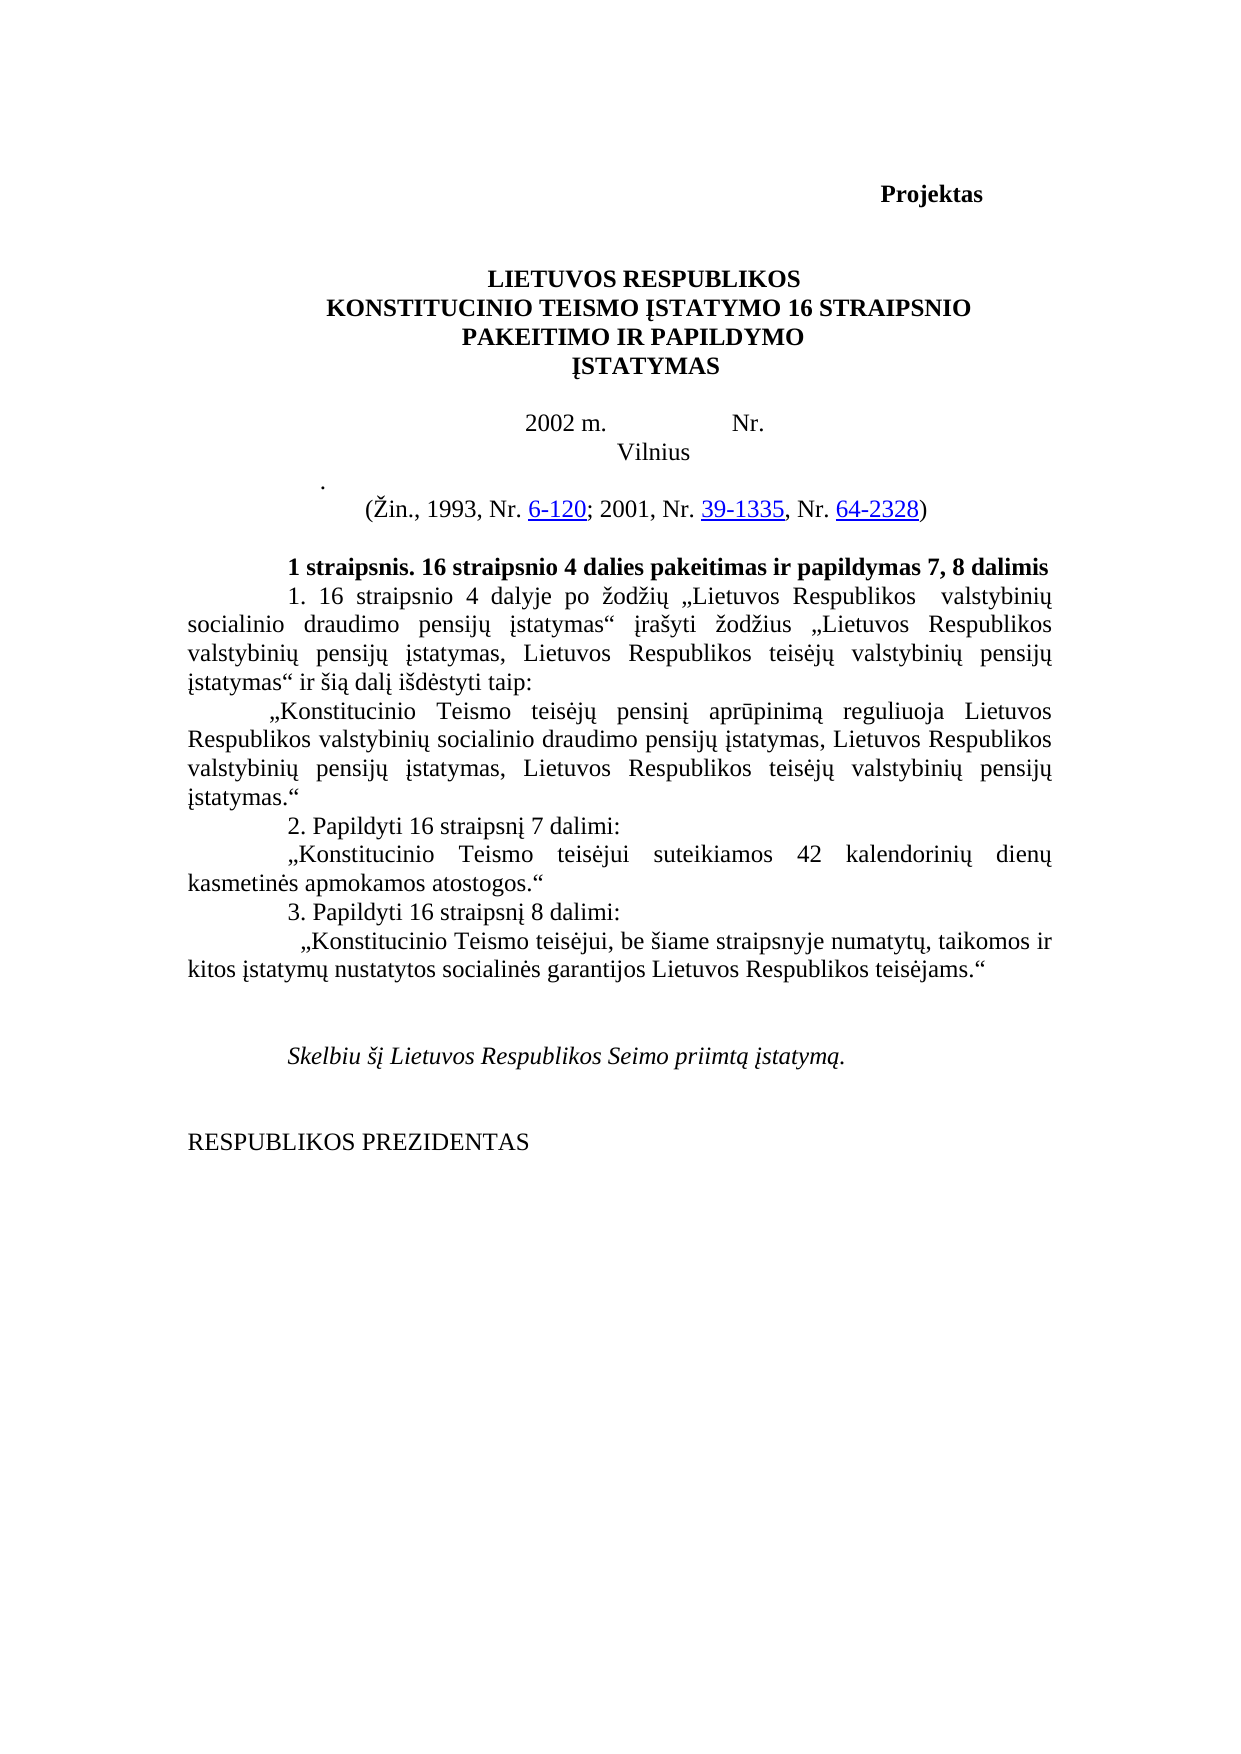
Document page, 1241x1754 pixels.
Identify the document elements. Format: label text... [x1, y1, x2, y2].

text (Žin., 1993, Nr. 6-120; 2001, Nr. 39-1335, Nr. 64-2328) [187, 494, 1053, 523]
text 1 straipsnis. 16 straipsnio 4 dalies pakeitimas ir papildymas 7, 8 dalimis [187, 552, 1053, 581]
text Skelbiu šį Lietuvos Respublikos Seimo priimtą įstatymą. [187, 1041, 1053, 1069]
text KONSTITUCINIO TEISMO ĮSTATYMO 16 STRAIPSNIO [187, 293, 1053, 322]
text LIETUVOS RESPUBLIKOS [187, 264, 1053, 293]
text 1. 16 straipsnio 4 dalyje po žodžių „Lietuvos Respublikos valstybinių socialinio draudimo pensijų įstatymas“ įrašyti žodžius „Lietuvos Respublikos valstybinių pensijų įstatymas, Lietuvos Respublikos teisėjų valstybinių pensijų įstatymas“ ir šią dalį išdėstyti taip: [187, 581, 1053, 696]
text . [187, 466, 1053, 494]
text RESPUBLIKOS PREZIDENTAS [187, 1127, 1053, 1156]
text „Konstitucinio Teismo teisėjų pensinį aprūpinimą reguliuoja Lietuvos Respublikos valstybinių socialinio draudimo pensijų įstatymas, Lietuvos Respublikos valstybinių pensijų įstatymas, Lietuvos Respublikos teisėjų valstybinių pensijų įstatymas.“ [187, 696, 1053, 811]
text „Konstitucinio Teismo teisėjui suteikiamos 42 kalendorinių dienų kasmetinės apmokamos atostogos.“ [187, 839, 1053, 897]
text „Konstitucinio Teismo teisėjui, be šiame straipsnyje numatytų, taikomos ir kitos įstatymų nustatytos socialinės garantijos Lietuvos Respublikos teisėjams.“ [187, 926, 1053, 983]
text PAKEITIMO IR PAPILDYMO [187, 322, 1053, 351]
text Vilnius [187, 437, 1053, 466]
text 2002 m. Nr. [187, 408, 1053, 437]
text 3. Papildyti 16 straipsnį 8 dalimi: [187, 897, 1053, 926]
text 2. Papildyti 16 straipsnį 7 dalimi: [187, 811, 1053, 839]
text Projektas [187, 179, 1053, 207]
text ĮSTATYMAS [187, 351, 1053, 379]
